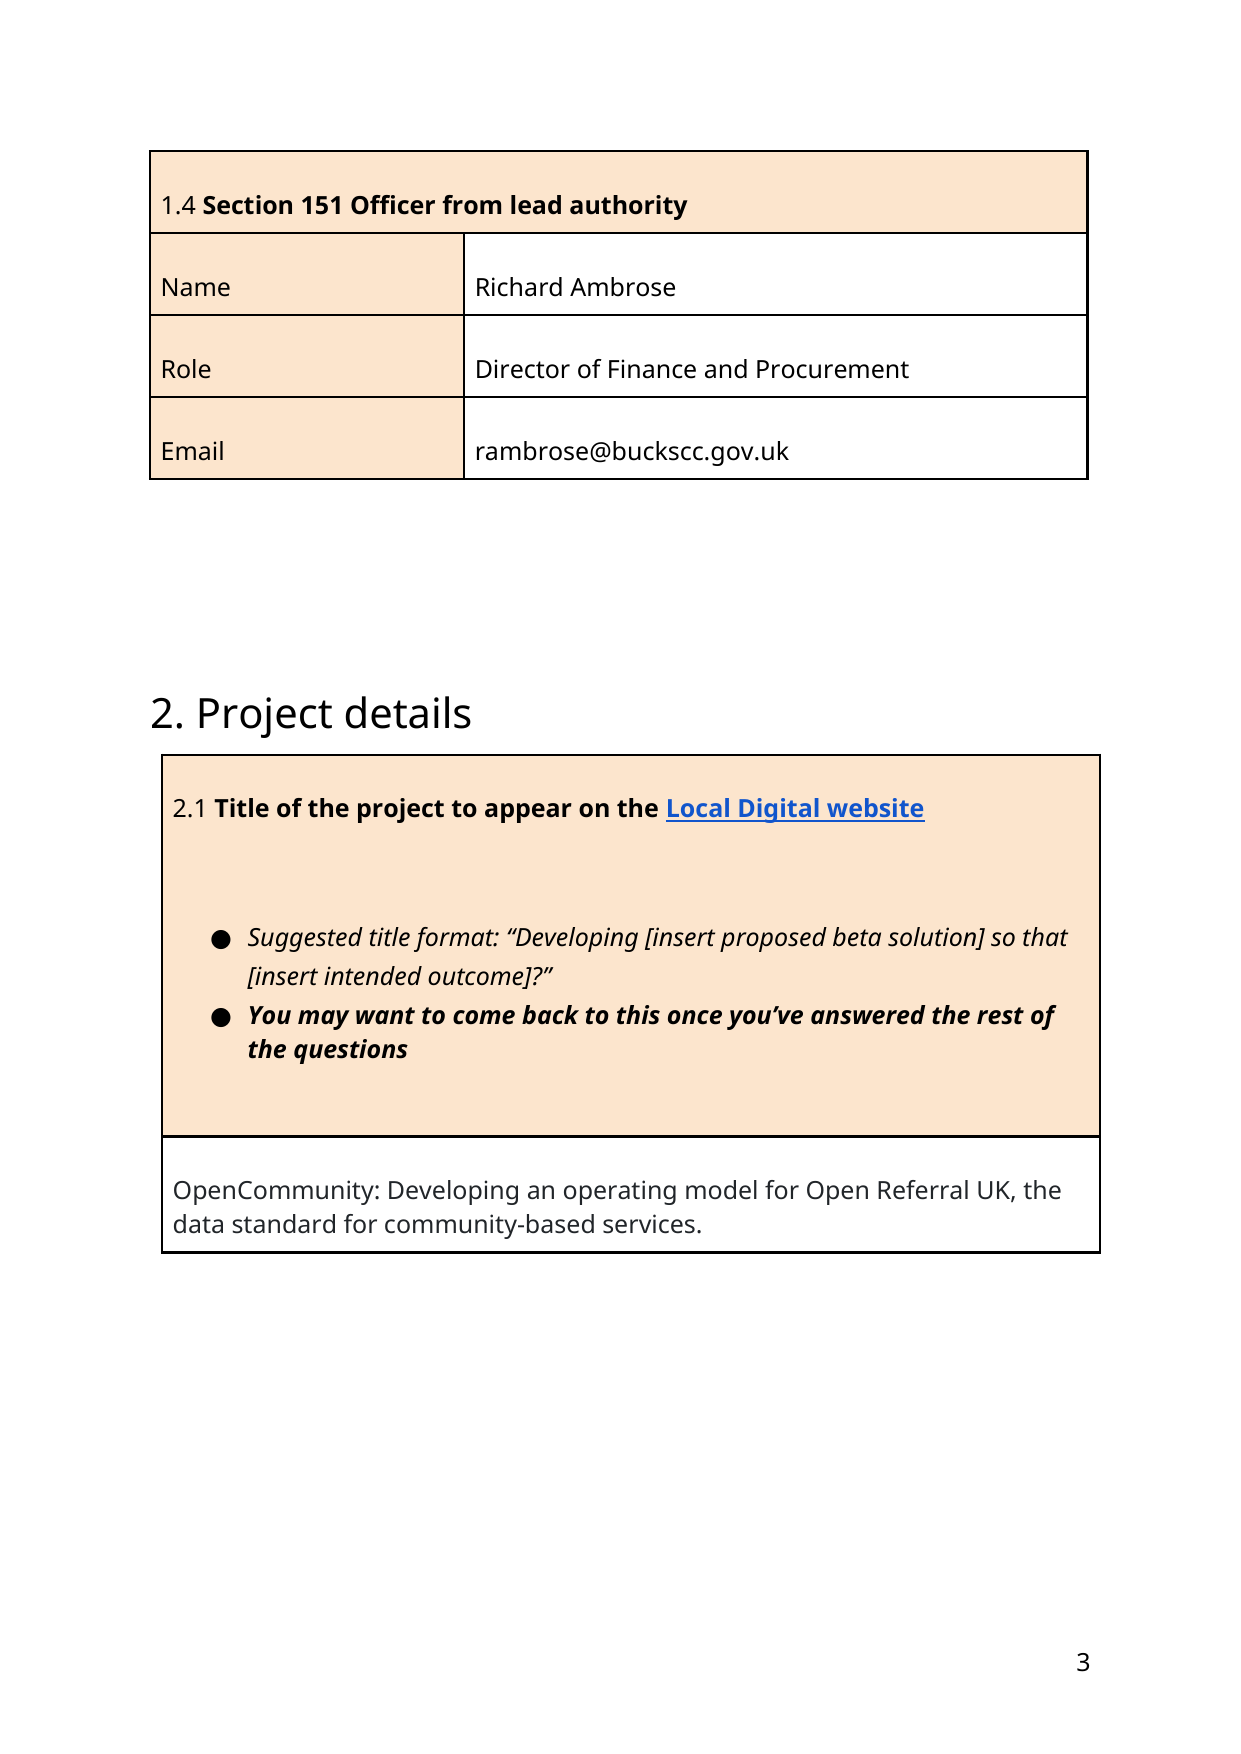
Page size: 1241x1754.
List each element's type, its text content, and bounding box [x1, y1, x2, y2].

table_cell Role [151, 316, 463, 396]
table_cell Email [151, 398, 463, 478]
table_header 2.1 Title of the project to appear on the Local Digital website Suggested title format: “Developing [insert proposed beta solution] so that [insert intended outcome]?” You may want to come back to this once you’ve answered the rest of the questions [163, 756, 1099, 1135]
table_cell Richard Ambrose [465, 234, 1086, 314]
table_cell rambrose@buckscc.gov.uk [465, 398, 1086, 478]
table_header 1.4 Section 151 Officer from lead authority [151, 152, 1086, 232]
table_cell Director of Finance and Procurement [465, 316, 1086, 396]
table_cell OpenCommunity: Developing an operating model for Open Referral UK, the data standard for community-based services. [163, 1138, 1099, 1251]
subtitle 2. Project details [150, 684, 1090, 741]
table_cell Name [151, 234, 463, 314]
